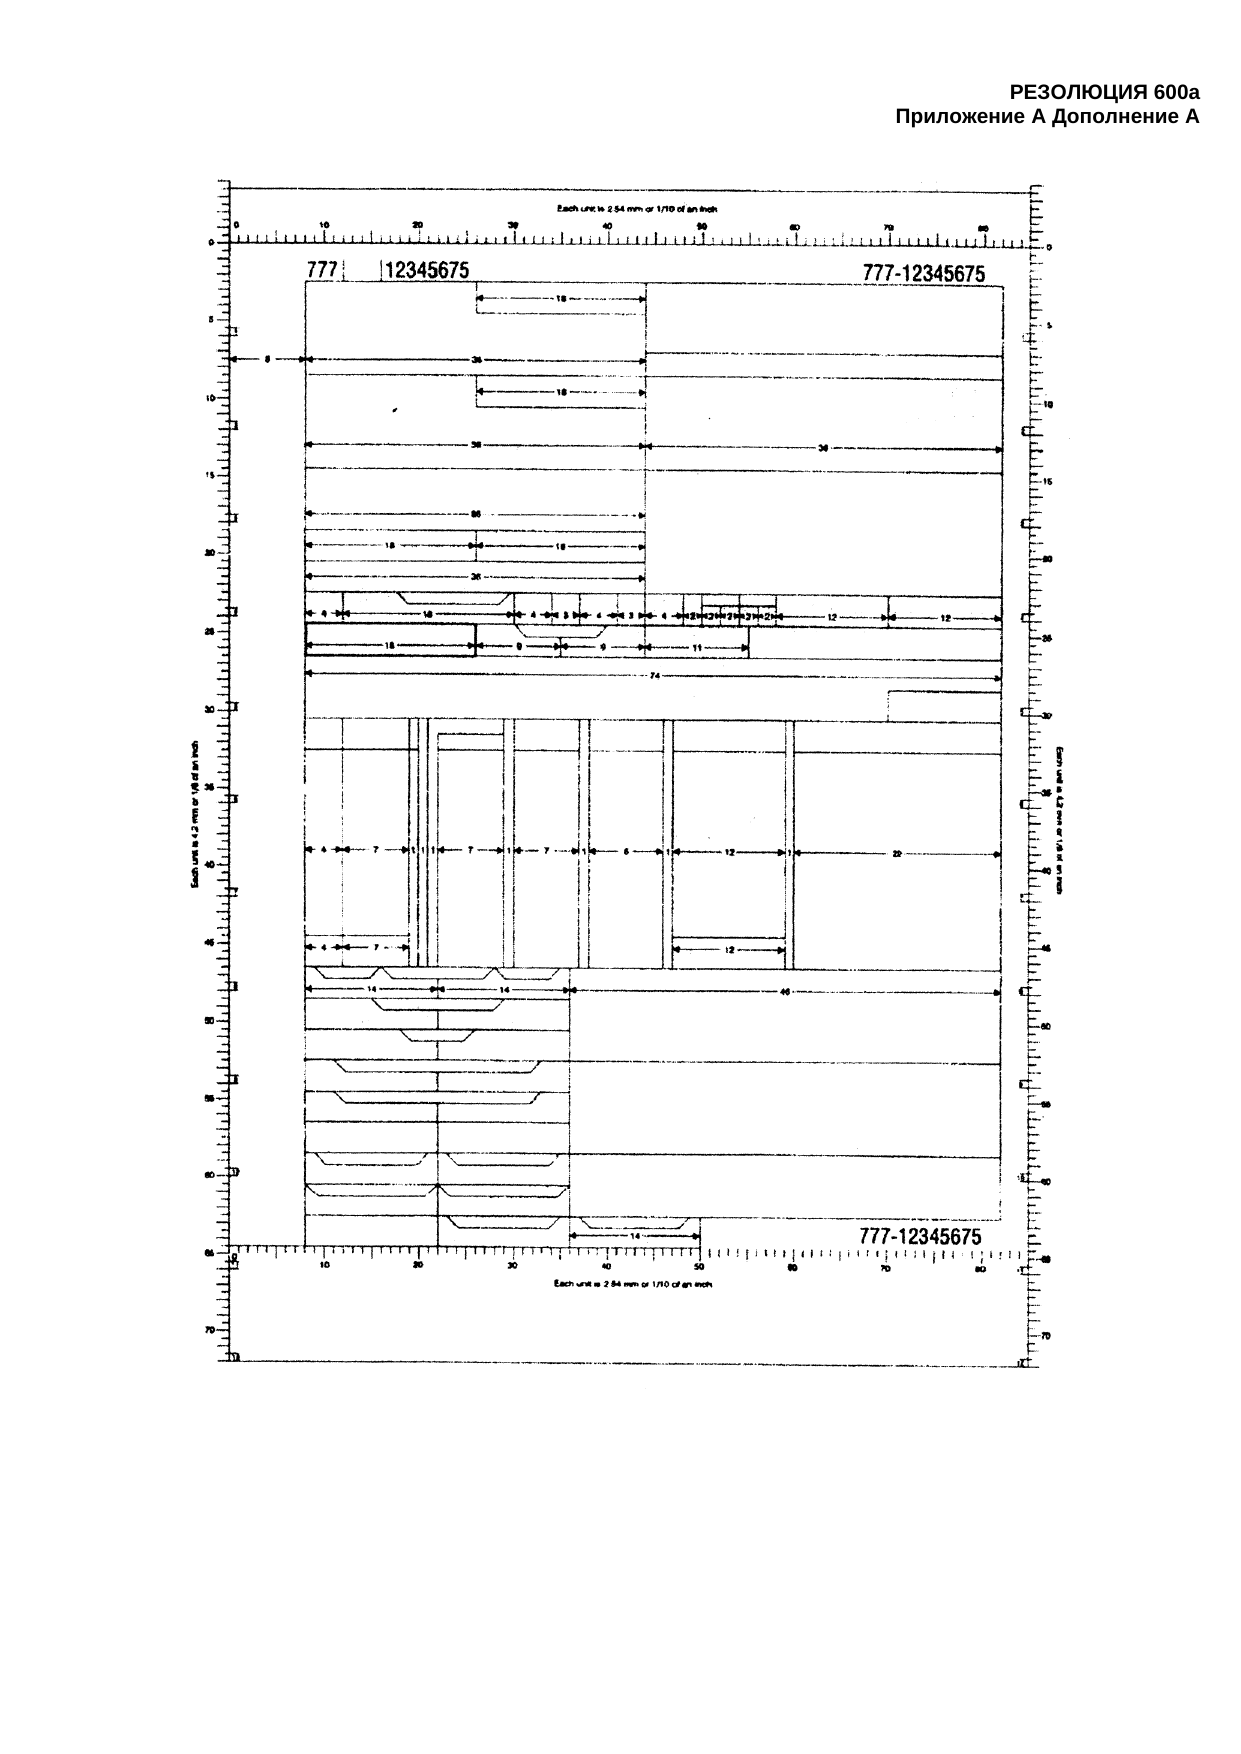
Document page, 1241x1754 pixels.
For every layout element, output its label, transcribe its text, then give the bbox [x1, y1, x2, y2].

text РЕЗОЛЮЦИЯ 600а [56, 80, 1200, 104]
text Приложение А Дополнение А [56, 104, 1200, 128]
picture [178, 161, 1078, 1393]
